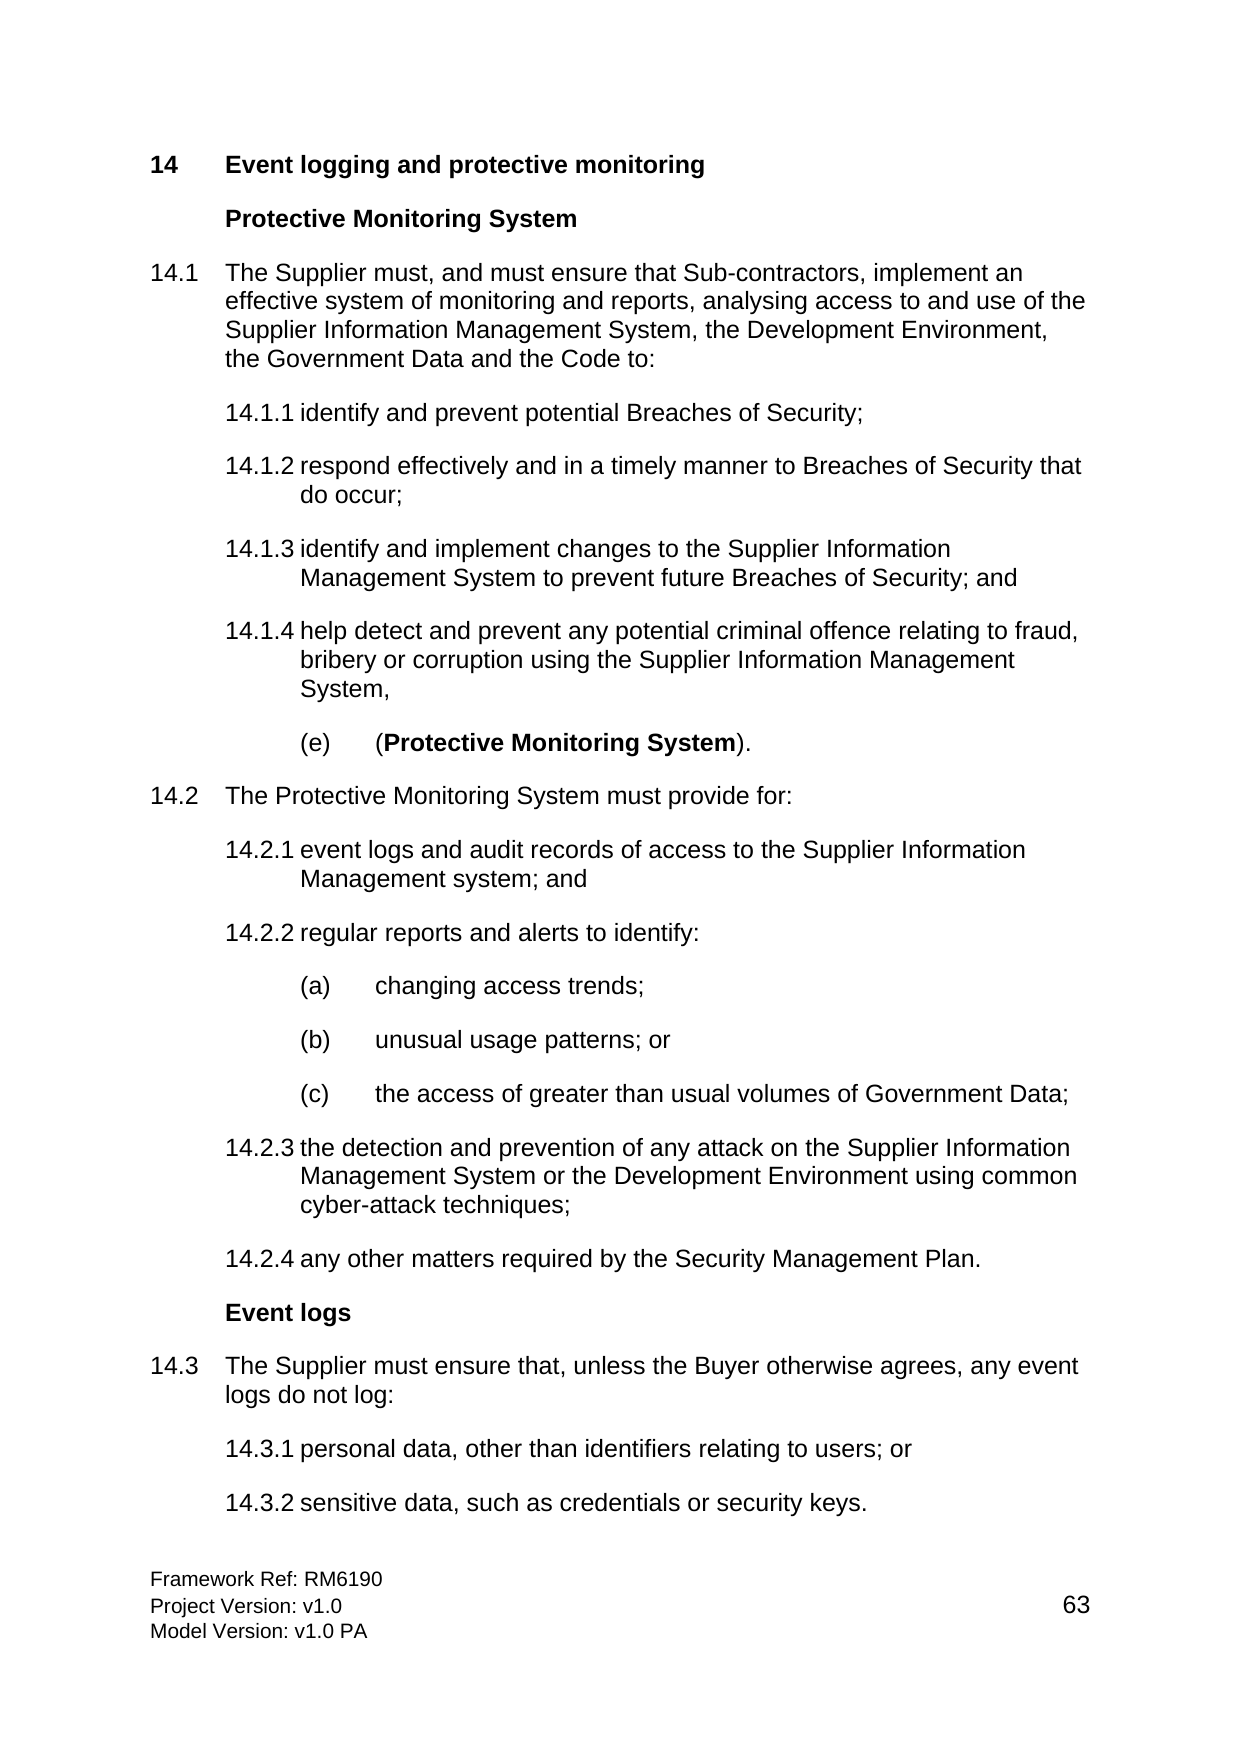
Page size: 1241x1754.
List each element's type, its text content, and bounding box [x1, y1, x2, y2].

list changing access trends; [300, 971, 1090, 1000]
list the detection and prevention of any attack on the Supplier Information Management System or the Development Environment using common cyber-attack techniques; [225, 1132, 1090, 1219]
list identify and prevent potential Breaches of Security; [225, 397, 1090, 426]
text Protective Monitoring System [225, 204, 1090, 232]
list identify and implement changes to the Supplier Information Management System to prevent future Breaches of Security; and [225, 534, 1090, 591]
subtitle (Protective Monitoring System). [225, 727, 1090, 756]
list sensitive data, such as credentials or security keys. [225, 1487, 1090, 1516]
list personal data, other than identifiers relating to users; or [225, 1434, 1090, 1462]
list unusual usage patterns; or [300, 1025, 1090, 1054]
list The Supplier must ensure that, unless the Buyer otherwise agrees, any event logs do not log: [150, 1351, 1090, 1409]
list The Supplier must, and must ensure that Sub-contractors, implement an effective system of monitoring and reports, analysing access to and use of the Supplier Information Management System, the Development Environment, the Government Data and the Code to: [150, 257, 1090, 372]
list respond effectively and in a timely manner to Breaches of Security that do occur; [225, 451, 1090, 509]
list any other matters required by the Security Management Plan. [225, 1244, 1090, 1272]
list regular reports and alerts to identify: [225, 917, 1090, 946]
list The Protective Monitoring System must provide for: [150, 781, 1090, 810]
text Event logs [225, 1297, 1090, 1326]
list event logs and audit records of access to the Supplier Information Management system; and [225, 835, 1090, 892]
list Event logging and protective monitoring [150, 150, 1090, 179]
list the access of greater than usual volumes of Government Data; [300, 1079, 1090, 1107]
list help detect and prevent any potential criminal offence relating to fraud, bribery or corruption using the Supplier Information Management System, [225, 616, 1090, 702]
